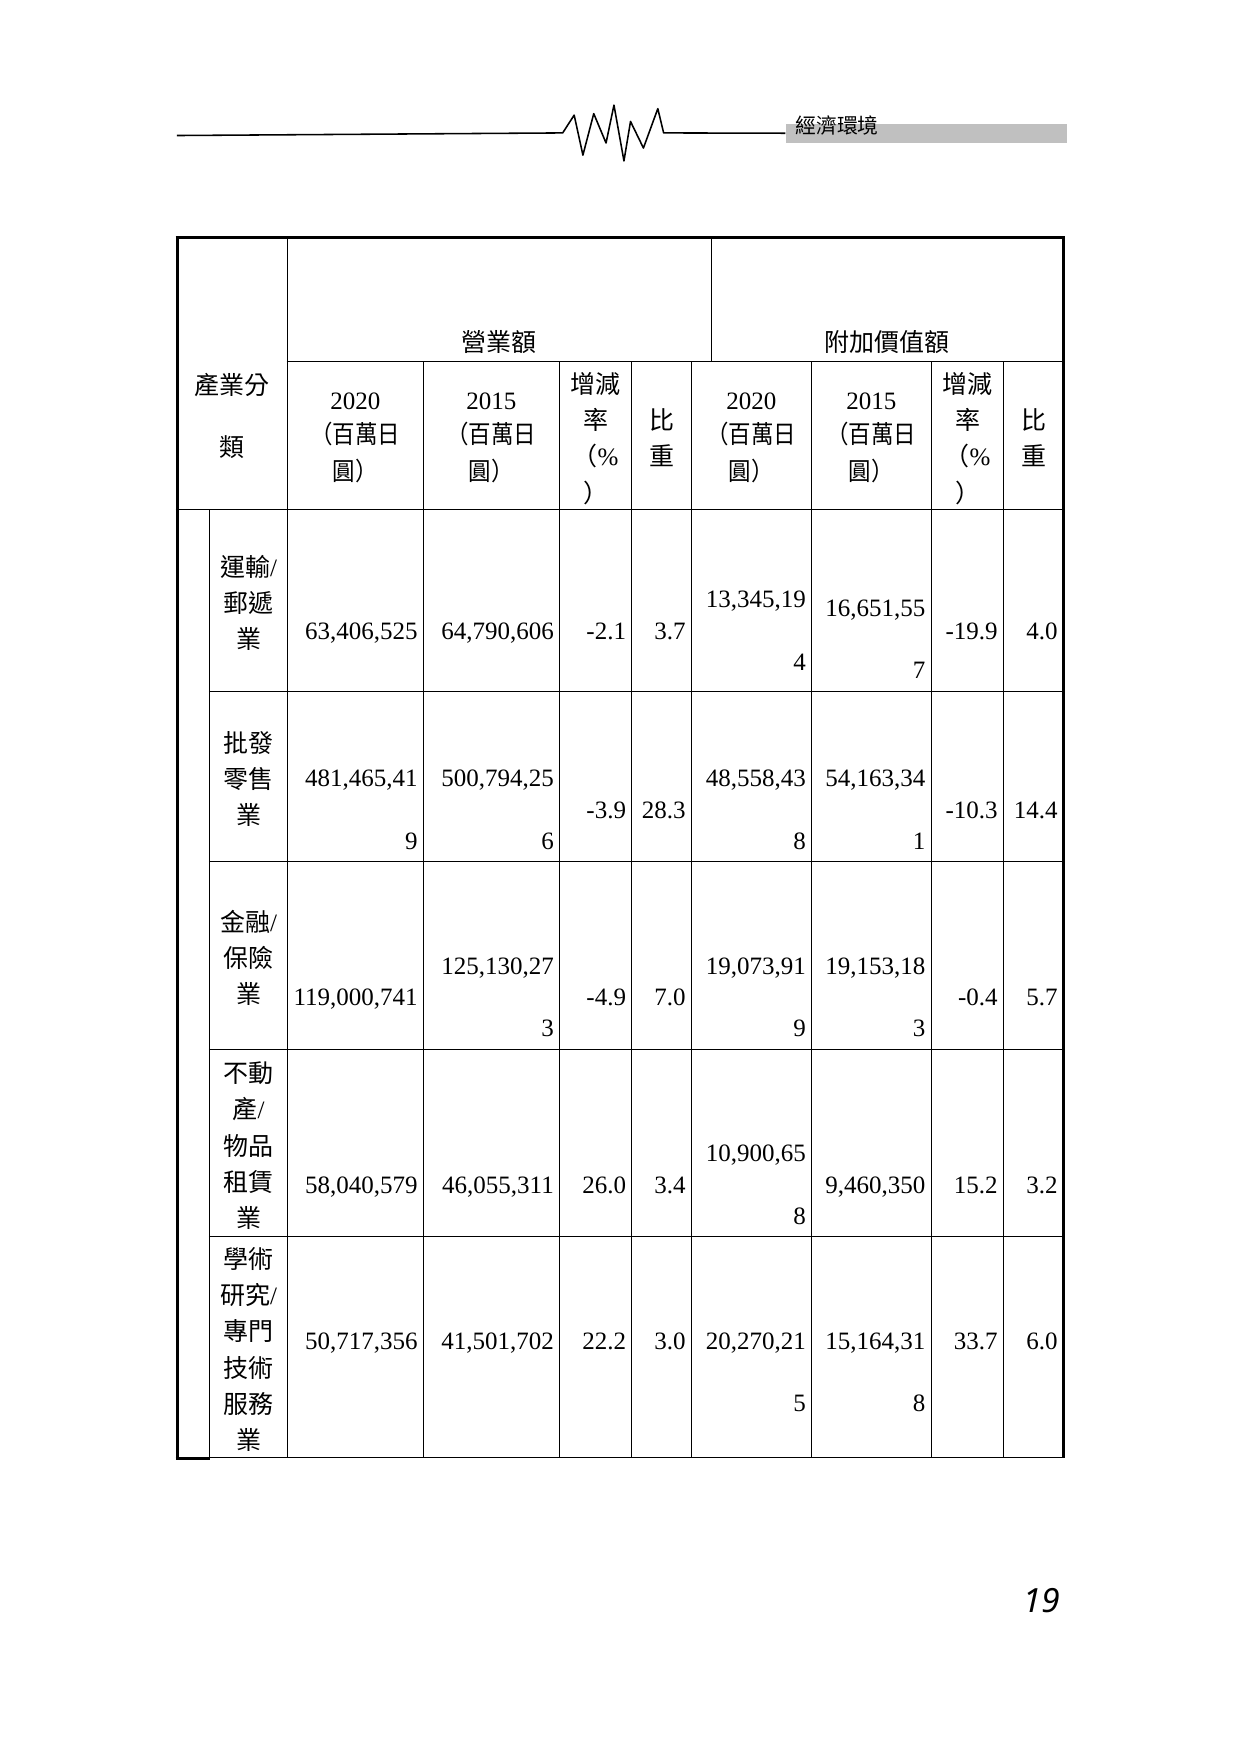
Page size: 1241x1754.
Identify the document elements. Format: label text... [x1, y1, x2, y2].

table_cell 19,073,919 [692, 862, 811, 1049]
table_cell 增減率 （%） [932, 362, 1003, 509]
table_cell 運輸/郵遞業 [210, 510, 287, 691]
table_header 附加價值額 [712, 239, 1062, 361]
table_cell 不動產/ 物品租賃業 [210, 1050, 287, 1236]
table_cell 2020 （百萬日圓） [692, 362, 811, 509]
table_cell -3.9 [560, 692, 631, 861]
table_cell 比重 [1004, 362, 1062, 509]
table_cell 48,558,438 [692, 692, 811, 861]
table_cell 125,130,273 [424, 862, 559, 1049]
table_cell 5.7 [1004, 862, 1062, 1049]
table_cell 2020 （百萬日圓） [288, 362, 423, 509]
table_cell -4.9 [560, 862, 631, 1049]
table_cell 15,164,318 [812, 1237, 931, 1457]
table_cell 20,270,215 [692, 1237, 811, 1457]
table_cell 28.3 [632, 692, 691, 861]
table_cell 9,460,350 [812, 1050, 931, 1236]
table_cell 3.0 [632, 1237, 691, 1457]
table_cell 58,040,579 [288, 1050, 423, 1236]
table_cell 7.0 [632, 862, 691, 1049]
table_cell 15.2 [932, 1050, 1003, 1236]
table_cell 41,501,702 [424, 1237, 559, 1457]
table_cell 金融/保險業 [210, 862, 287, 1049]
table_cell 比重 [632, 362, 691, 509]
table_cell 14.4 [1004, 692, 1062, 861]
table_cell 481,465,419 [288, 692, 423, 861]
table_cell 批發零售業 [210, 692, 287, 861]
table_cell 500,794,256 [424, 692, 559, 861]
table_cell 16,651,557 [812, 510, 931, 691]
table_cell 119,000,741 [288, 862, 423, 1049]
table_cell 26.0 [560, 1050, 631, 1236]
table_cell 3.7 [632, 510, 691, 691]
table_cell 6.0 [1004, 1237, 1062, 1457]
table_cell 2015 （百萬日圓） [812, 362, 931, 509]
table_cell -10.3 [932, 692, 1003, 861]
table_cell 33.7 [932, 1237, 1003, 1457]
table_cell 22.2 [560, 1237, 631, 1457]
table_cell 10,900,658 [692, 1050, 811, 1236]
table_cell 46,055,311 [424, 1050, 559, 1236]
table_header 產業分類 [179, 239, 287, 509]
table_cell 學術研究/專門技術服務業 [210, 1237, 287, 1457]
table_cell 13,345,194 [692, 510, 811, 691]
table_cell -0.4 [932, 862, 1003, 1049]
table_cell -2.1 [560, 510, 631, 691]
table_cell 3.4 [632, 1050, 691, 1236]
table_cell [179, 510, 209, 1457]
table_cell -19.9 [932, 510, 1003, 691]
table_cell 54,163,341 [812, 692, 931, 861]
table_cell 4.0 [1004, 510, 1062, 691]
table_header 營業額 [288, 239, 711, 361]
table_cell 50,717,356 [288, 1237, 423, 1457]
table_cell 增減率 （%） [560, 362, 631, 509]
table_cell 19,153,183 [812, 862, 931, 1049]
table_cell 64,790,606 [424, 510, 559, 691]
table_cell 3.2 [1004, 1050, 1062, 1236]
table_cell 2015 （百萬日圓） [424, 362, 559, 509]
table_cell 63,406,525 [288, 510, 423, 691]
